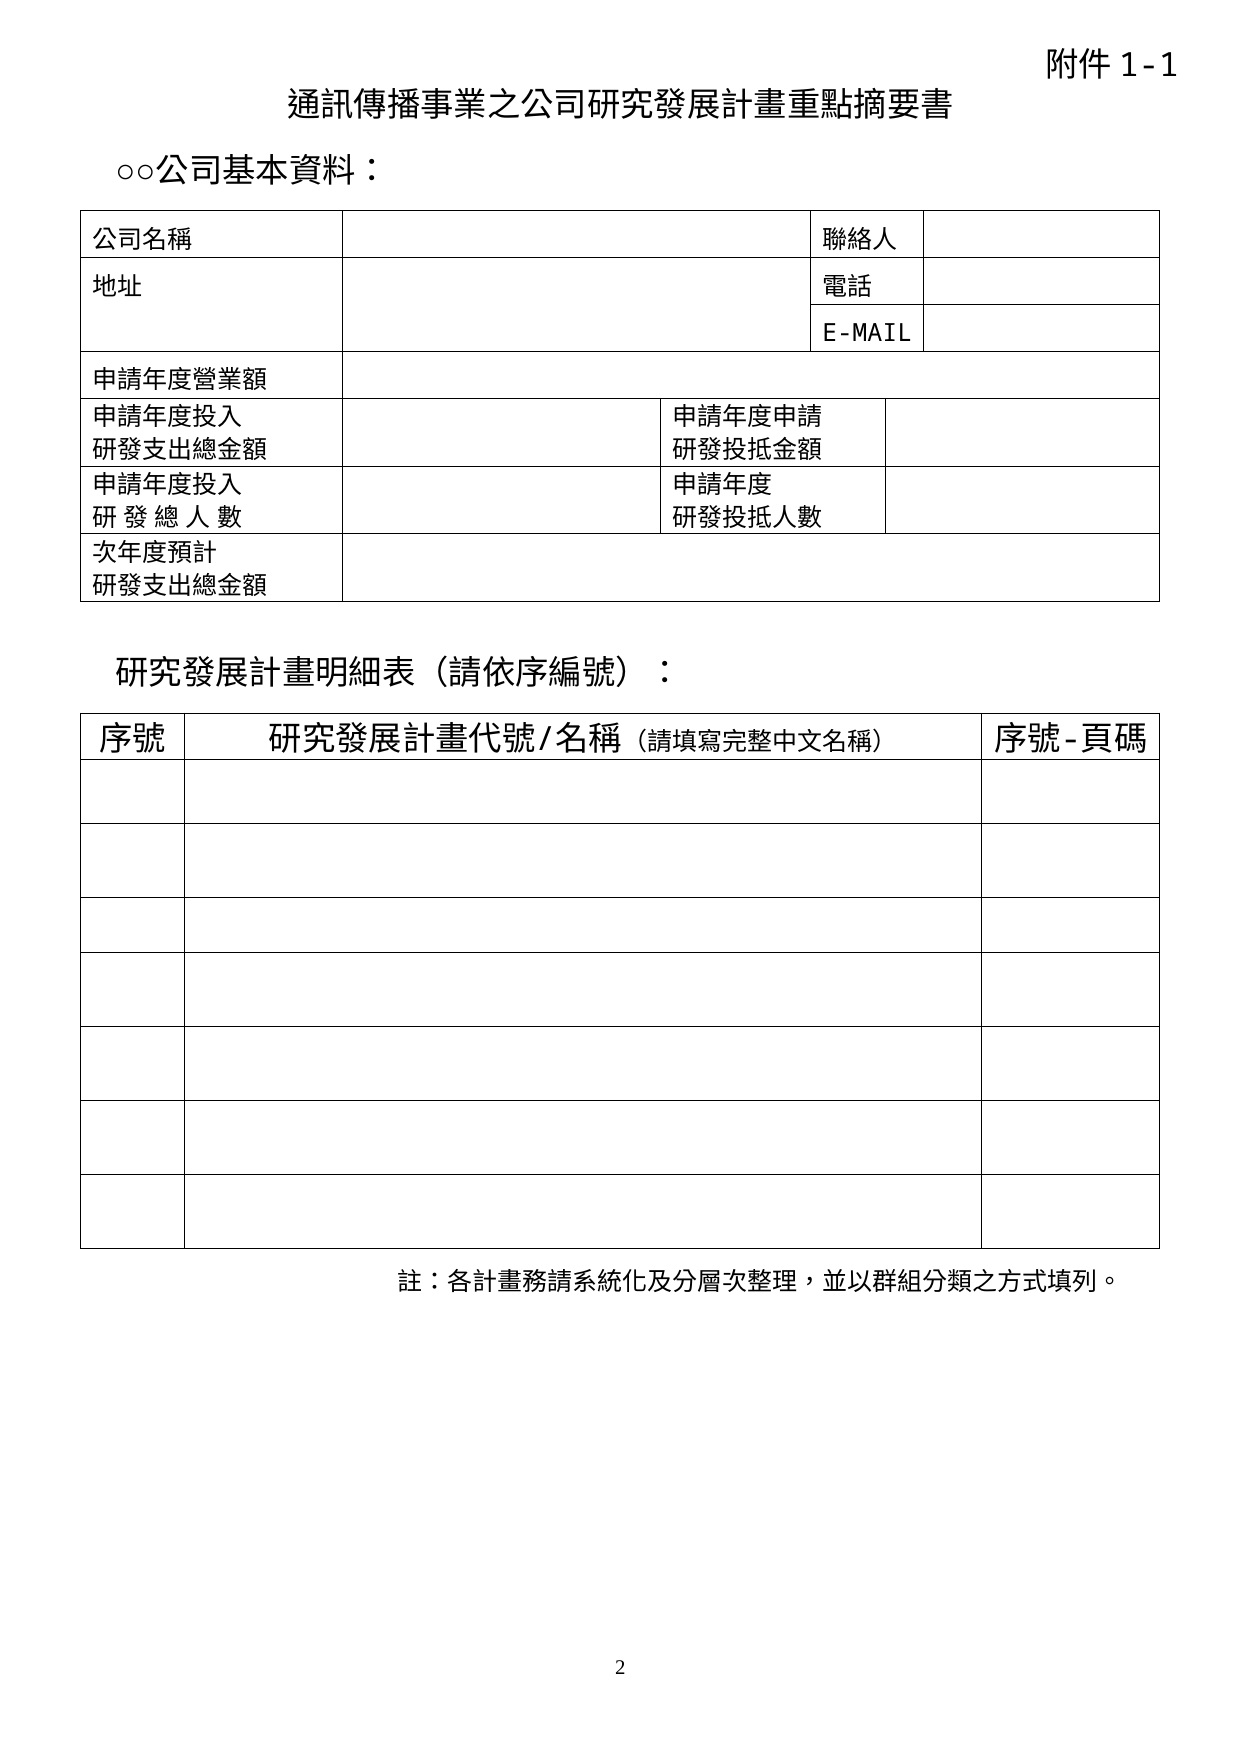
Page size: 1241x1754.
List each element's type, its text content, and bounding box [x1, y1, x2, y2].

table_header 研究發展計畫代號/名稱（請填寫完整中文名稱） [185, 714, 981, 759]
table_cell [185, 760, 981, 823]
table_cell [185, 898, 981, 952]
table_cell 地址 [81, 258, 342, 351]
table_cell [982, 1027, 1159, 1099]
table_cell 申請年度營業額 [81, 352, 342, 398]
table_cell [343, 399, 660, 466]
table_header [343, 211, 810, 257]
table_cell [982, 953, 1159, 1026]
table_cell E-MAIL [811, 305, 923, 351]
table_cell 申請年度投入 研發總人數 [81, 467, 342, 533]
text 附件1-1 [1045, 38, 1203, 86]
table_cell [982, 824, 1159, 897]
table_cell [81, 824, 184, 897]
table_cell [81, 1175, 184, 1247]
table_cell [81, 1101, 184, 1173]
table_cell [886, 467, 1159, 533]
table_cell 次年度預計 研發支出總金額 [81, 534, 342, 601]
table_header 聯絡人 [811, 211, 923, 257]
table_cell [982, 760, 1159, 823]
table_cell [185, 953, 981, 1026]
table_cell [343, 352, 1159, 398]
table_cell [343, 534, 1159, 601]
table_cell 申請年度申請 研發投抵金額 [661, 399, 885, 466]
table_cell [81, 1027, 184, 1099]
table_cell 申請年度投入 研發支出總金額 [81, 399, 342, 466]
table_cell [185, 1175, 981, 1247]
table_cell [886, 399, 1159, 466]
table_cell 申請年度 研發投抵人數 [661, 467, 885, 533]
text 註：各計畫務請系統化及分層次整理，並以群組分類之方式填列。 [118, 1249, 1122, 1301]
table_cell [343, 258, 810, 351]
table_header 序號-頁碼 [982, 714, 1159, 759]
text 通訊傳播事業之公司研究發展計畫重點摘要書 [118, 75, 1203, 127]
table_cell [185, 1027, 981, 1099]
table_cell [982, 1175, 1159, 1247]
text ○○公司基本資料： [115, 146, 1122, 192]
table_cell [924, 305, 1159, 351]
table_cell [343, 467, 660, 533]
table_cell [81, 760, 184, 823]
table_header 序號 [81, 714, 184, 759]
table_cell [982, 1101, 1159, 1173]
table_cell 電話 [811, 258, 923, 304]
table_cell [924, 258, 1159, 304]
table_header [924, 211, 1159, 257]
table_cell [185, 1101, 981, 1173]
table_cell [185, 824, 981, 897]
table_cell [81, 898, 184, 952]
table_header 公司名稱 [81, 211, 342, 257]
table_cell [982, 898, 1159, 952]
text 研究發展計畫明細表（請依序編號）： [115, 648, 1122, 694]
table_cell [81, 953, 184, 1026]
